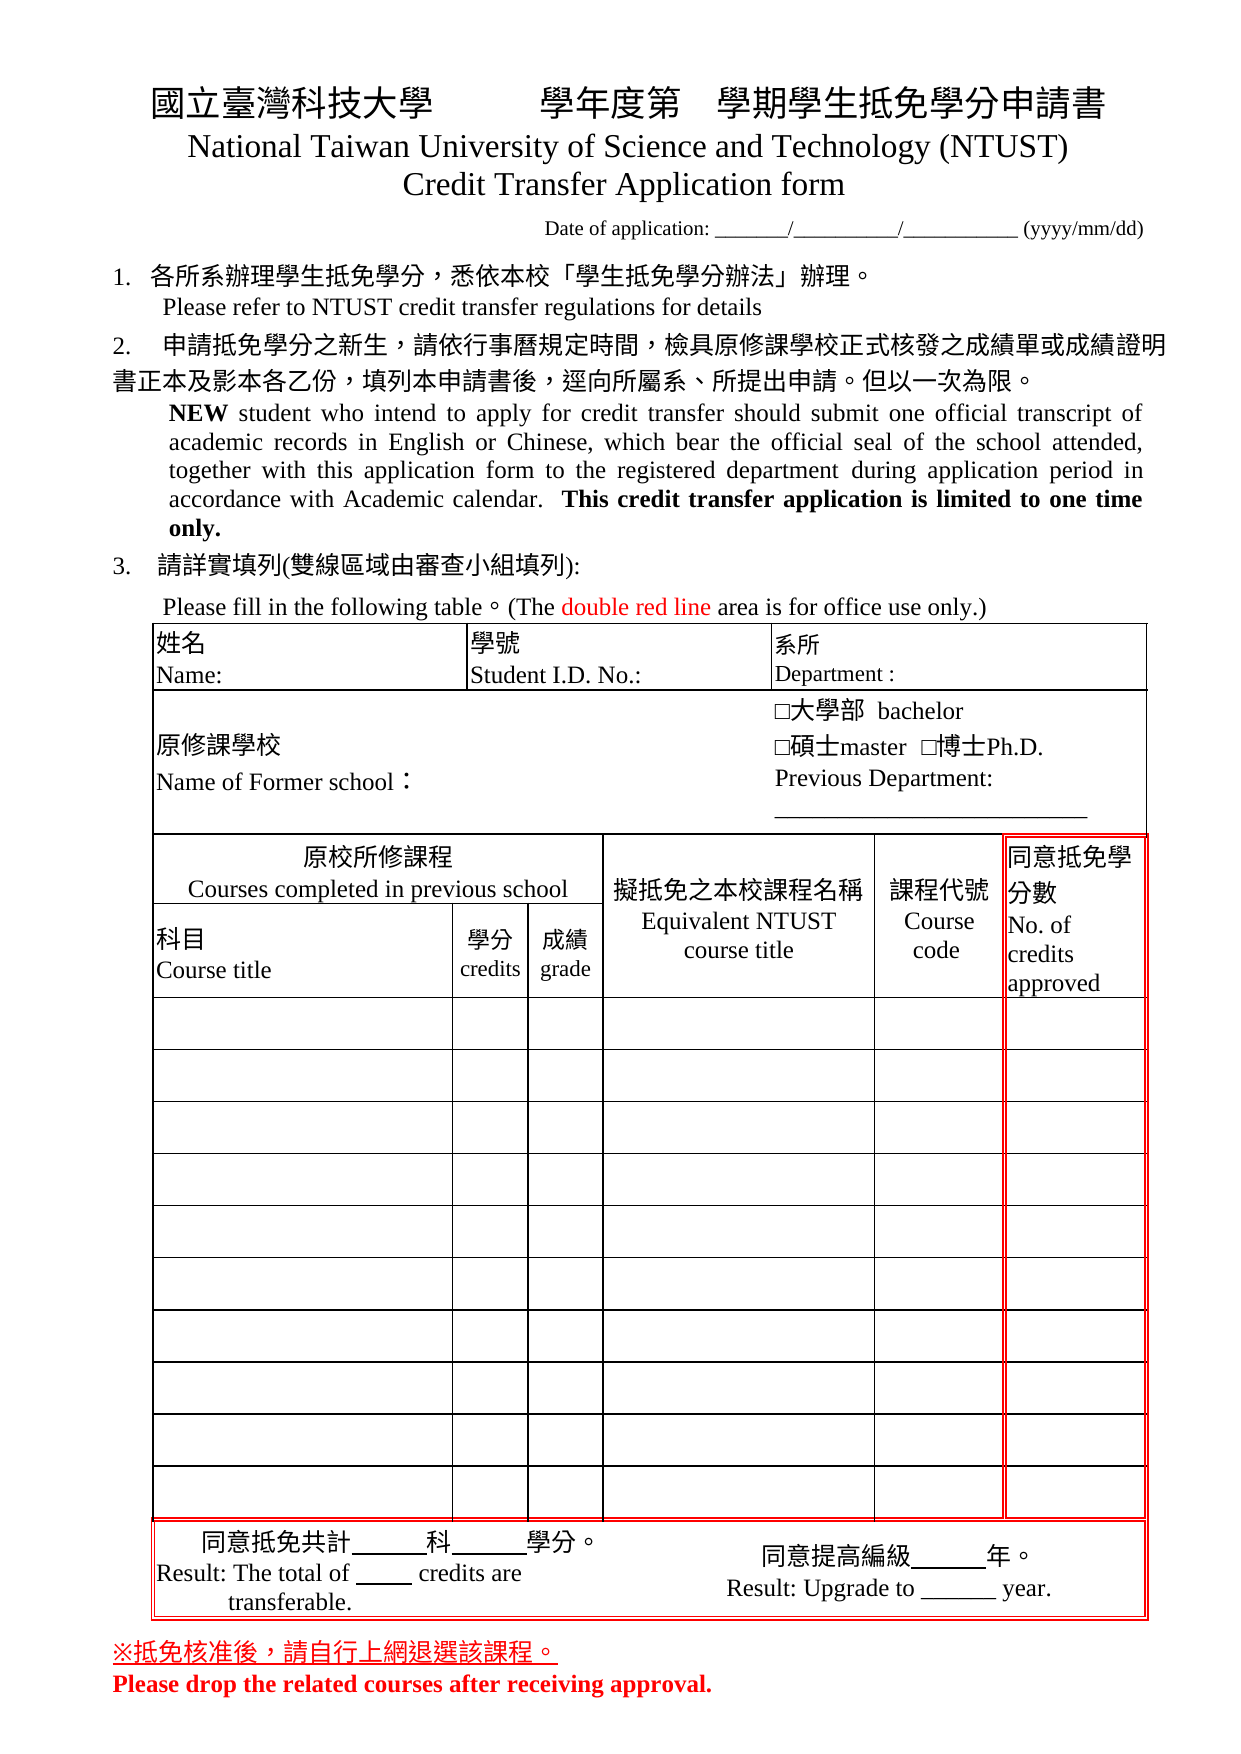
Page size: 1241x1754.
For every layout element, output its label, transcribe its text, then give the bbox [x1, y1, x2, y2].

table_cell 同意抵免共計 科 學分。 Result: The total of credits are transferable. [155, 1522, 650, 1616]
table_cell [875, 1206, 1002, 1257]
table_cell [529, 1258, 602, 1309]
text Date of application: _______/__________/___________ (yyyy/mm/dd) [112, 215, 1144, 239]
table_cell [604, 1467, 874, 1517]
table_cell □大學部 bachelor □碩士master □博士Ph.D. Previous Department: _________________________ [772, 691, 1146, 833]
table_cell [604, 1050, 874, 1101]
table_cell [453, 1258, 527, 1309]
table_cell [604, 1102, 874, 1153]
table_header 學號 Student I.D. No.: [468, 624, 771, 689]
text Credit Transfer Application form [112, 164, 1144, 203]
table_cell [154, 998, 452, 1048]
table_cell [529, 1467, 602, 1517]
table_cell [154, 1258, 452, 1309]
text Please refer to NTUST credit transfer regulations for details [112, 292, 1144, 321]
table_cell [529, 1102, 602, 1153]
table_cell [1007, 1154, 1144, 1205]
table_cell [453, 1467, 527, 1517]
table_cell [875, 998, 1002, 1048]
table_cell 學分 credits [453, 904, 527, 996]
table_cell [154, 1467, 452, 1517]
table_cell [875, 1050, 1002, 1101]
table_cell [529, 1363, 602, 1413]
text 國立臺灣科技大學 學年度第 學期學生抵免學分申請書 [112, 75, 1144, 126]
table_cell [529, 1050, 602, 1101]
table_cell [529, 1154, 602, 1205]
text ※抵免核准後，請自行上網退選該課程。 [112, 1633, 1144, 1669]
text NEW student who intend to apply for credit transfer should submit one official transcript of academic records in English or Chinese, which bear the official seal of the school attended, together with this application form to the registered department during application period in accordance with Academic calendar. This credit transfer application is limited to one time only. [169, 398, 1144, 542]
table_header 姓名 Name: [154, 624, 466, 689]
table_cell [604, 1206, 874, 1257]
table_cell [453, 1154, 527, 1205]
table_cell [529, 1206, 602, 1257]
table_cell 原修課學校 Name of Former school： [154, 691, 772, 833]
table_cell [453, 1206, 527, 1257]
list 各所系辦理學生抵免學分，悉依本校「學生抵免學分辦法」辦理。 [112, 256, 1144, 292]
table_cell [154, 1206, 452, 1257]
table_cell [875, 1154, 1002, 1205]
table_cell [1007, 1102, 1144, 1153]
table_cell [604, 1154, 874, 1205]
table_cell [154, 1415, 452, 1465]
table_header 系所 Department : [772, 624, 1146, 689]
text Please fill in the following table。(The double red line area is for office use only.) [112, 586, 1144, 622]
table_cell 課程代號 Course code [875, 835, 1002, 996]
table_cell [875, 1102, 1002, 1153]
table_cell [875, 1467, 1002, 1517]
table_cell [875, 1258, 1002, 1309]
table_cell [604, 1258, 874, 1309]
text National Taiwan University of Science and Technology (NTUST) [112, 126, 1144, 164]
table_cell [453, 1102, 527, 1153]
table_cell [1007, 1415, 1144, 1465]
table_cell [1007, 998, 1144, 1048]
table_cell [154, 1050, 452, 1101]
table_cell [604, 1363, 874, 1413]
table_cell [1007, 1363, 1144, 1413]
text Please drop the related courses after receiving approval. [112, 1669, 1144, 1698]
table_cell [1007, 1311, 1144, 1361]
table_cell [453, 1050, 527, 1101]
table_cell [529, 1311, 602, 1361]
table_cell [604, 1415, 874, 1465]
table_cell [154, 1311, 452, 1361]
table_cell [453, 1363, 527, 1413]
list 申請抵免學分之新生，請依行事曆規定時間，檢具原修課學校正式核發之成績單或成績證明書正本及影本各乙份，填列本申請書後，逕向所屬系、所提出申請。但以一次為限。 [112, 325, 1168, 398]
table_cell [154, 1363, 452, 1413]
table_cell [1007, 1467, 1144, 1517]
table_cell [154, 1154, 452, 1205]
table_cell 原校所修課程 Courses completed in previous school [154, 835, 602, 903]
table_cell [453, 1311, 527, 1361]
table_cell [604, 1311, 874, 1361]
list 請詳實填列(雙線區域由審查小組填列): [112, 546, 1144, 582]
table_cell 同意抵免學分數 No. of credits approved [1007, 838, 1144, 996]
table_cell 同意提高編級 年。 Result: Upgrade to ______ year. [650, 1522, 1144, 1616]
table_cell [604, 998, 874, 1048]
table_cell [875, 1415, 1002, 1465]
table_cell [1007, 1050, 1144, 1101]
table_cell 擬抵免之本校課程名稱 Equivalent NTUST course title [604, 835, 874, 996]
table_cell [1007, 1206, 1144, 1257]
table_cell [529, 1415, 602, 1465]
table_cell 科目 Course title [154, 904, 452, 996]
table_cell [1007, 1258, 1144, 1309]
table_cell [453, 998, 527, 1048]
table_cell [154, 1102, 452, 1153]
table_cell [529, 998, 602, 1048]
table_cell [453, 1415, 527, 1465]
table_cell [875, 1363, 1002, 1413]
table_cell [875, 1311, 1002, 1361]
table_cell 成績 grade [529, 904, 602, 996]
